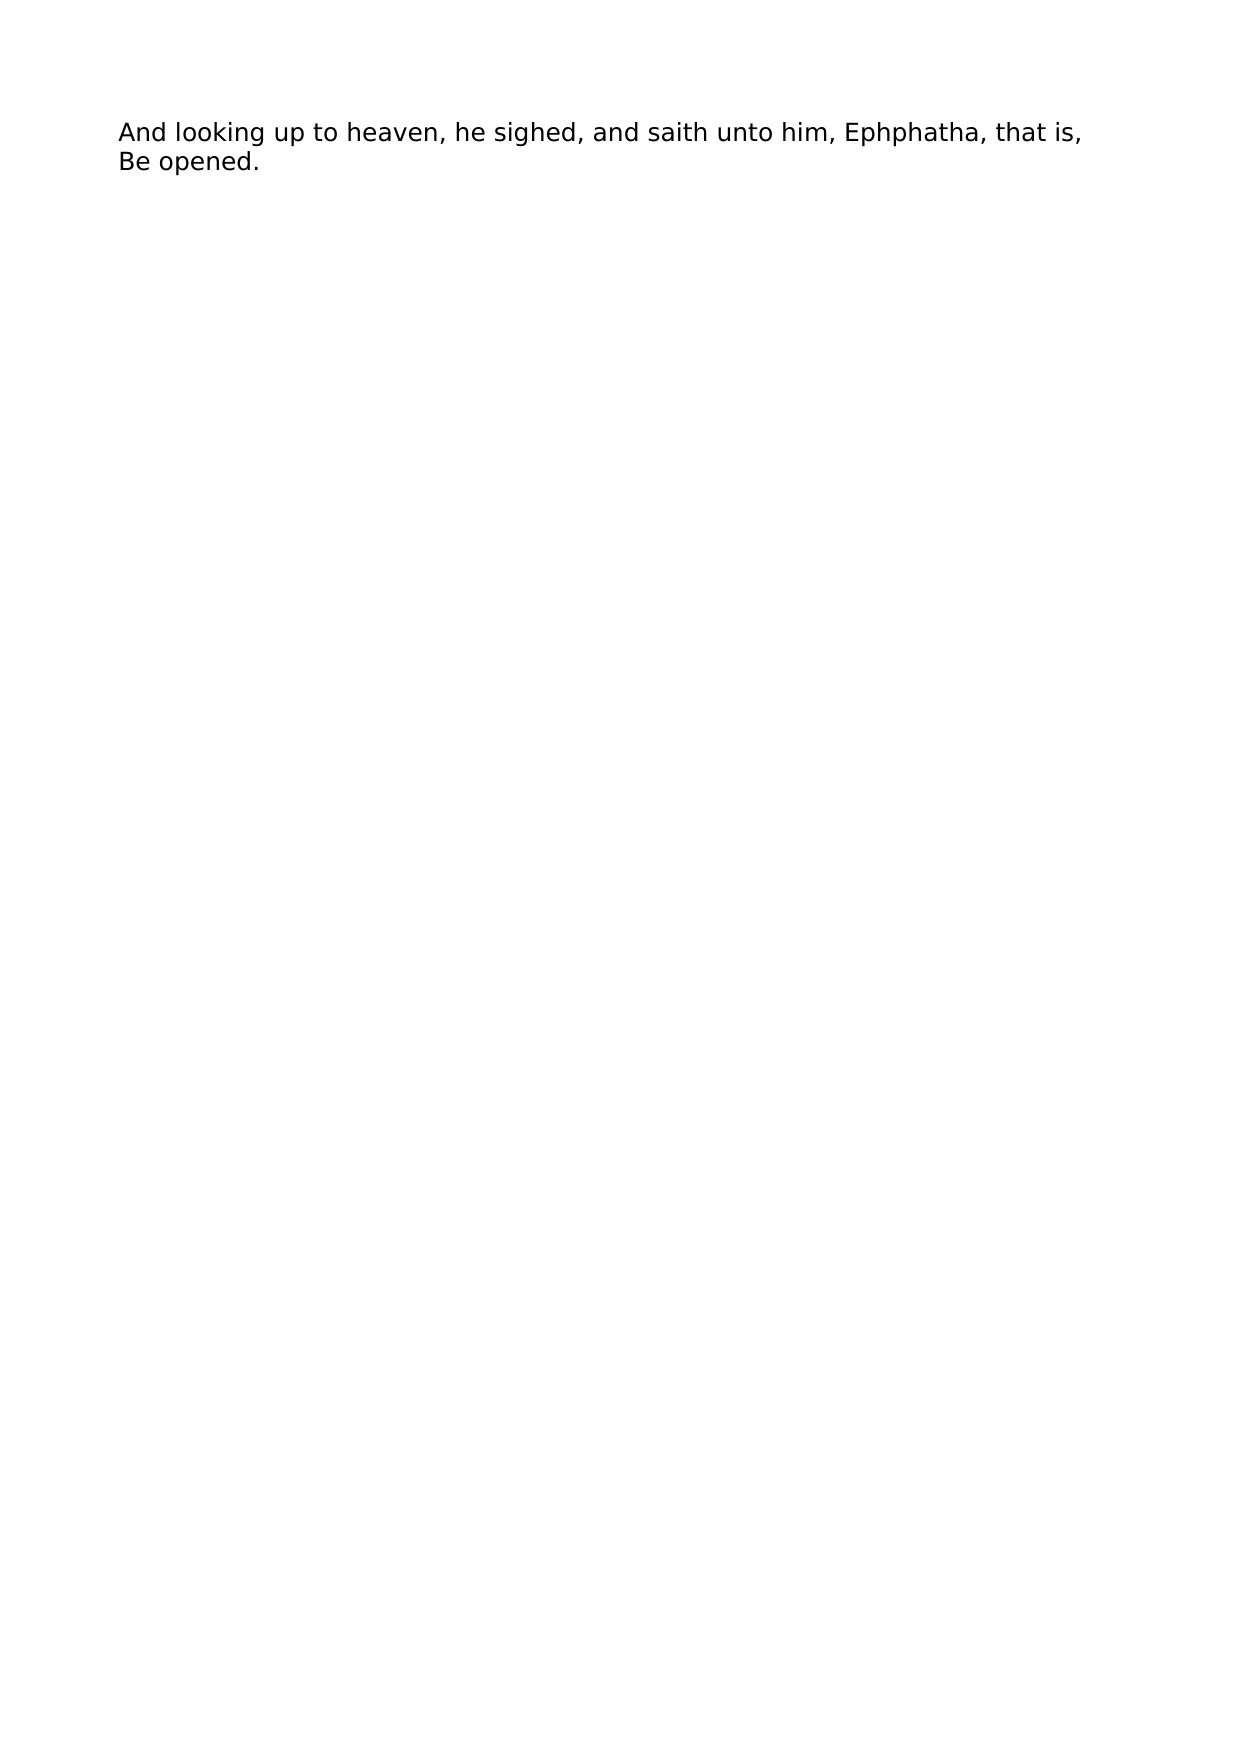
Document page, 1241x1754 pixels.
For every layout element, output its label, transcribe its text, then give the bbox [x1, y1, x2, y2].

text And looking up to heaven, he sighed, and saith unto him, Ephphatha, that is, Be opened. [118, 118, 1122, 176]
